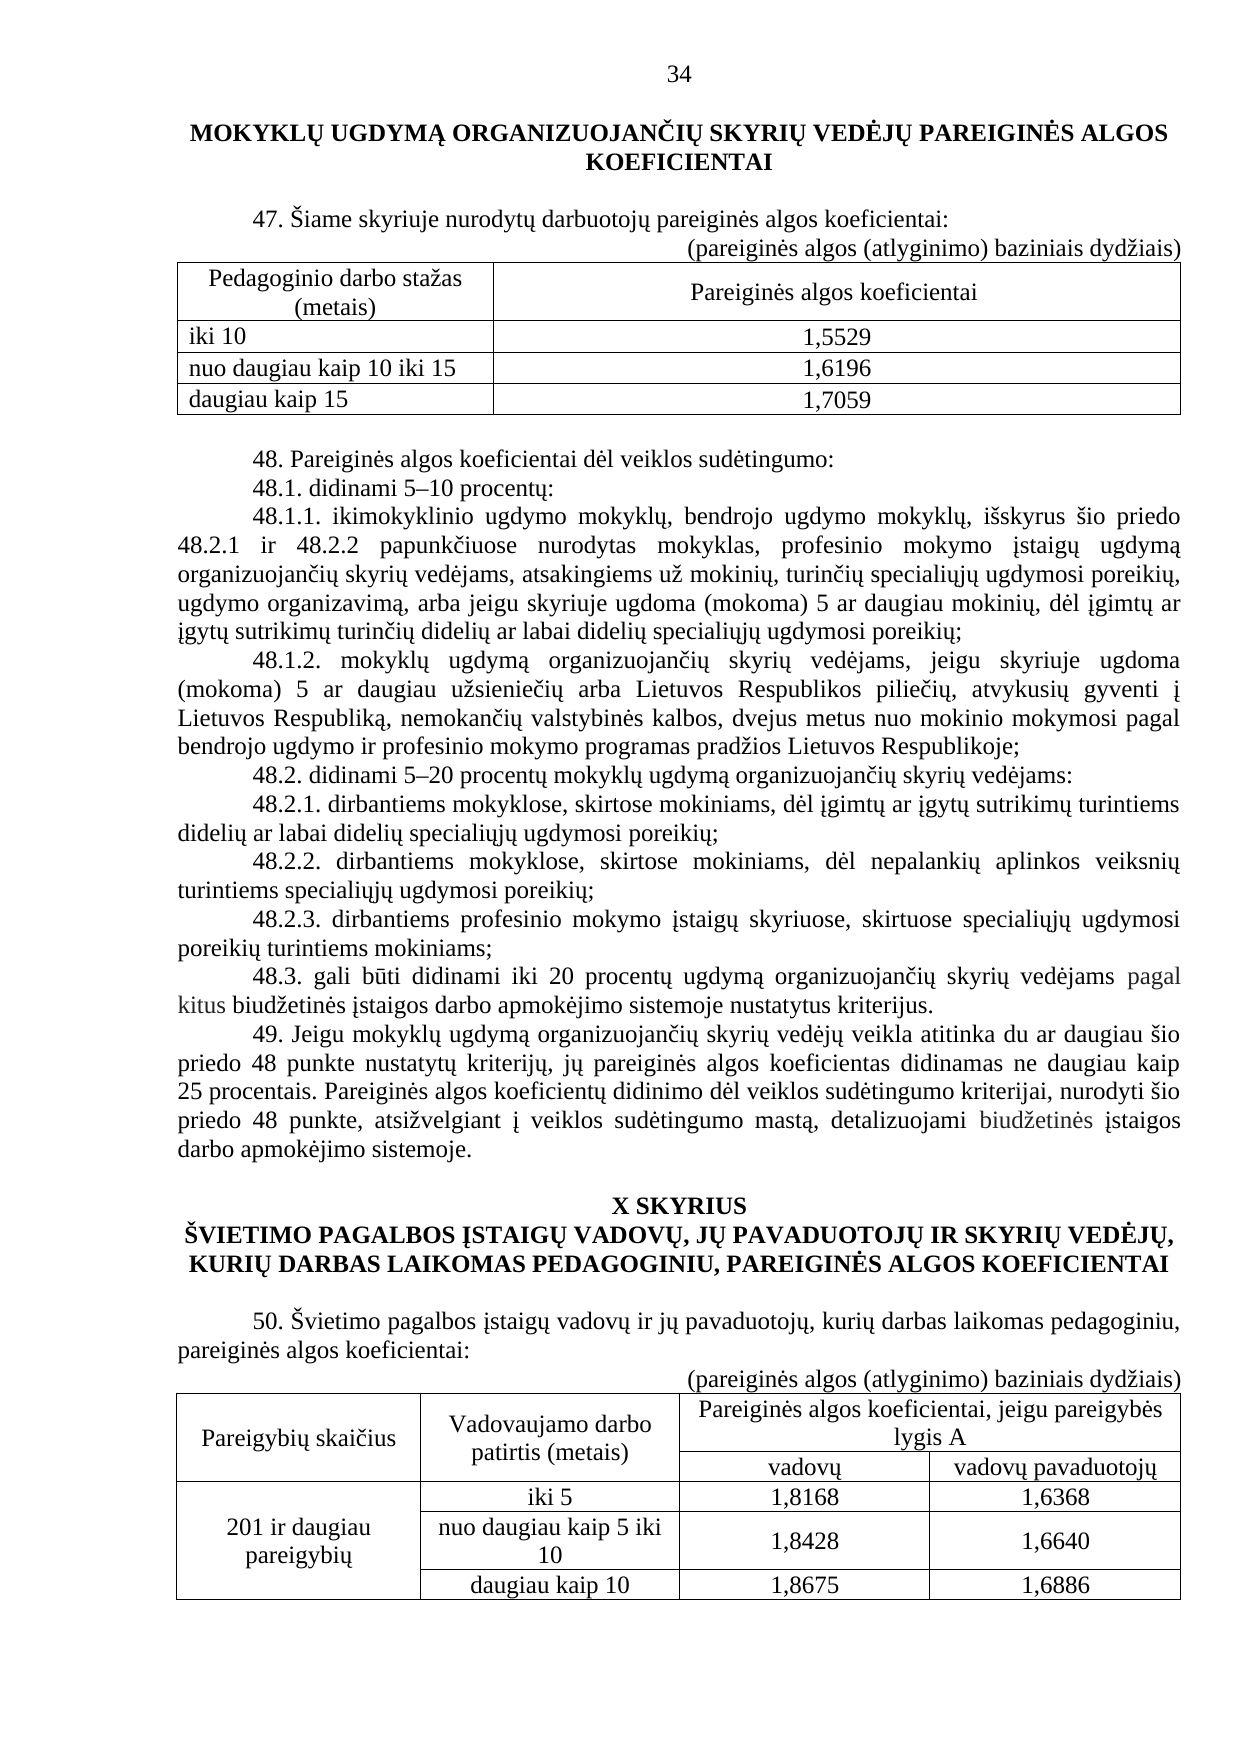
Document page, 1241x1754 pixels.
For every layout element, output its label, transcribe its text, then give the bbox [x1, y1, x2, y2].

text 47. Šiame skyriuje nurodytų darbuotojų pareiginės algos koeficientai: [177, 204, 1181, 233]
table_cell 1,6640 [930, 1512, 1180, 1569]
table_cell 1,6196 [494, 353, 1180, 383]
table_cell 1,8168 [680, 1482, 929, 1511]
table_cell daugiau kaip 10 [421, 1570, 679, 1599]
table_cell daugiau kaip 15 [178, 384, 493, 414]
table_cell vadovų [680, 1452, 929, 1481]
text 48.3. gali būti didinami iki 20 procentų ugdymą organizuojančių skyrių vedėjams pagal kitus biudžetinės įstaigos darbo apmokėjimo sistemoje nustatytus kriterijus. [177, 961, 1181, 1019]
text (pareiginės algos (atlyginimo) baziniais dydžiais) [177, 1364, 1181, 1393]
table_cell iki 5 [421, 1482, 679, 1511]
text 48.2.2. dirbantiems mokyklose, skirtose mokiniams, dėl nepalankių aplinkos veiksnių turintiems specialiųjų ugdymosi poreikių; [177, 846, 1181, 904]
table_header Vadovaujamo darbo patirtis (metais) [421, 1394, 679, 1481]
table_cell vadovų pavaduotojų [930, 1452, 1180, 1481]
text 48.2. didinami 5–20 procentų mokyklų ugdymą organizuojančių skyrių vedėjams: [177, 760, 1181, 789]
text ŠVIETIMO PAGALBOS ĮSTAIGŲ VADOVŲ, JŲ PAVADUOTOJŲ IR SKYRIŲ VEDĖJŲ, KURIŲ DARBAS LAIKOMAS PEDAGOGINIU, PAREIGINĖS ALGOS KOEFICIENTAI [177, 1220, 1181, 1278]
table_cell 1,6368 [930, 1482, 1180, 1511]
table_cell iki 10 [178, 321, 493, 352]
text 48.2.3. dirbantiems profesinio mokymo įstaigų skyriuose, skirtuose specialiųjų ugdymosi poreikių turintiems mokiniams; [177, 904, 1181, 961]
text 48.1.2. mokyklų ugdymą organizuojančių skyrių vedėjams, jeigu skyriuje ugdoma (mokoma) 5 ar daugiau užsieniečių arba Lietuvos Respublikos piliečių, atvykusių gyventi į Lietuvos Respubliką, nemokančių valstybinės kalbos, dvejus metus nuo mokinio mokymosi pagal bendrojo ugdymo ir profesinio mokymo programas pradžios Lietuvos Respublikoje; [177, 645, 1181, 760]
text 50. Švietimo pagalbos įstaigų vadovų ir jų pavaduotojų, kurių darbas laikomas pedagoginiu, pareiginės algos koeficientai: [177, 1306, 1181, 1364]
text 49. Jeigu mokyklų ugdymą organizuojančių skyrių vedėjų veikla atitinka du ar daugiau šio priedo 48 punkte nustatytų kriterijų, jų pareiginės algos koeficientas didinamas ne daugiau kaip 25 procentais. Pareiginės algos koeficientų didinimo dėl veiklos sudėtingumo kriterijai, nurodyti šio priedo 48 punkte, atsižvelgiant į veiklos sudėtingumo mastą, detalizuojami biudžetinės įstaigos darbo apmokėjimo sistemoje. [177, 1019, 1181, 1163]
text 48. Pareiginės algos koeficientai dėl veiklos sudėtingumo: [177, 444, 1181, 473]
table_cell 1,6886 [930, 1570, 1180, 1599]
table_cell 201 ir daugiau pareigybių [177, 1482, 420, 1599]
table_header Pareigybių skaičius [177, 1394, 420, 1481]
table_header Pareiginės algos koeficientai [494, 263, 1180, 320]
table_cell 1,5529 [494, 321, 1180, 352]
text 48.2.1. dirbantiems mokyklose, skirtose mokiniams, dėl įgimtų ar įgytų sutrikimų turintiems didelių ar labai didelių specialiųjų ugdymosi poreikių; [177, 789, 1181, 846]
table_header Pareiginės algos koeficientai, jeigu pareigybės lygis A [680, 1394, 1180, 1451]
table_header Pedagoginio darbo stažas (metais) [178, 263, 493, 320]
table_cell nuo daugiau kaip 5 iki 10 [421, 1512, 679, 1569]
table_cell nuo daugiau kaip 10 iki 15 [178, 353, 493, 383]
text 48.1.1. ikimokyklinio ugdymo mokyklų, bendrojo ugdymo mokyklų, išskyrus šio priedo 48.2.1 ir 48.2.2 papunkčiuose nurodytas mokyklas, profesinio mokymo įstaigų ugdymą organizuojančių skyrių vedėjams, atsakingiems už mokinių, turinčių specialiųjų ugdymosi poreikių, ugdymo organizavimą, arba jeigu skyriuje ugdoma (mokoma) 5 ar daugiau mokinių, dėl įgimtų ar įgytų sutrikimų turinčių didelių ar labai didelių specialiųjų ugdymosi poreikių; [177, 501, 1181, 645]
text MOKYKLŲ UGDYMĄ ORGANIZUOJANČIŲ SKYRIŲ VEDĖJŲ PAREIGINĖS ALGOS KOEFICIENTAI [177, 118, 1181, 176]
text X SKYRIUS [177, 1191, 1181, 1220]
text (pareiginės algos (atlyginimo) baziniais dydžiais) [177, 233, 1181, 262]
table_cell 1,8675 [680, 1570, 929, 1599]
table_cell 1,8428 [680, 1512, 929, 1569]
table_cell 1,7059 [494, 384, 1180, 414]
text 48.1. didinami 5–10 procentų: [177, 473, 1181, 501]
